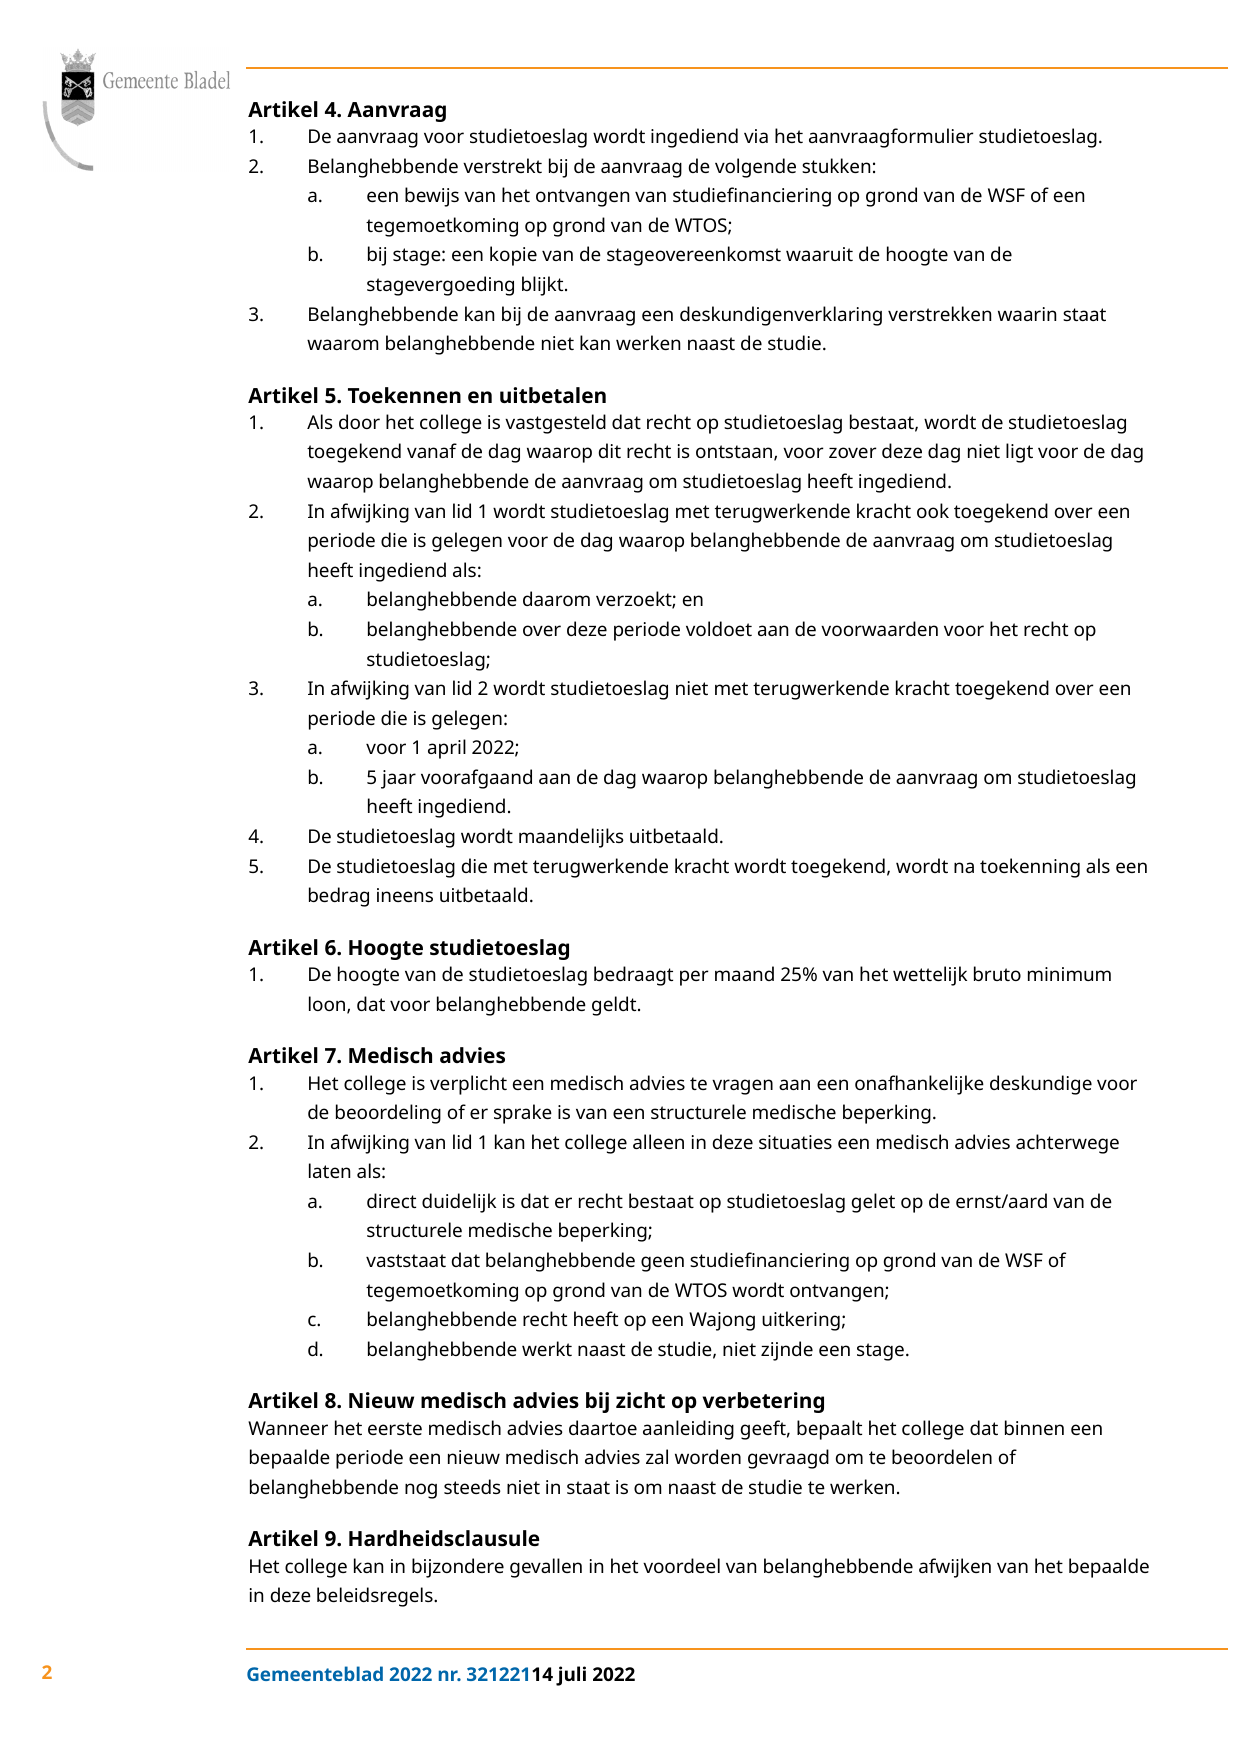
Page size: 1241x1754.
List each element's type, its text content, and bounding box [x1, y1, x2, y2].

text Het college kan in bijzondere gevallen in het voordeel van belanghebbende afwijken van het bepaalde in deze beleidsregels. [248, 1553, 1152, 1608]
text Artikel 4. Aanvraag [248, 95, 1152, 123]
list voor 1 april 2022; [307, 734, 1152, 760]
list een bewijs van het ontvangen van studiefinanciering op grond van de WSF of een tegemoetkoming op grond van de WTOS; [307, 182, 1152, 238]
text Wanneer het eerste medisch advies daartoe aanleiding geeft, bepaalt het college dat binnen een bepaalde periode een nieuw medisch advies zal worden gevraagd om te beoordelen of belanghebbende nog steeds niet in staat is om naast de studie te werken. [248, 1415, 1152, 1500]
list bij stage: een kopie van de stageovereenkomst waaruit de hoogte van de stagevergoeding blijkt. [307, 242, 1152, 297]
list Belanghebbende kan bij de aanvraag een deskundigenverklaring verstrekken waarin staat waarom belanghebbende niet kan werken naast de studie. [248, 301, 1152, 356]
list belanghebbende daarom verzoekt; en [307, 587, 1152, 612]
text Artikel 9. Hardheidsclausule [248, 1524, 1152, 1553]
list 5 jaar voorafgaand aan de dag waarop belanghebbende de aanvraag om studietoeslag heeft ingediend. [307, 764, 1152, 819]
text Artikel 5. Toekennen en uitbetalen [248, 381, 1152, 409]
list In afwijking van lid 1 kan het college alleen in deze situaties een medisch advies achterwege laten als: [248, 1129, 1152, 1184]
list In afwijking van lid 1 wordt studietoeslag met terugwerkende kracht ook toegekend over een periode die is gelegen voor de dag waarop belanghebbende de aanvraag om studietoeslag heeft ingediend als: [248, 498, 1152, 583]
list direct duidelijk is dat er recht bestaat op studietoeslag gelet op de ernst/aard van de structurele medische beperking; [307, 1188, 1152, 1243]
list De hoogte van de studietoeslag bedraagt per maand 25% van het wettelijk bruto minimum loon, dat voor belanghebbende geldt. [248, 961, 1152, 1017]
text Artikel 6. Hoogte studietoeslag [248, 933, 1152, 961]
list De studietoeslag die met terugwerkende kracht wordt toegekend, wordt na toekenning als een bedrag ineens uitbetaald. [248, 853, 1152, 908]
list belanghebbende recht heeft op een Wajong uitkering; [307, 1306, 1152, 1332]
list belanghebbende over deze periode voldoet aan de voorwaarden voor het recht op studietoeslag; [307, 616, 1152, 672]
list vaststaat dat belanghebbende geen studiefinanciering op grond van de WSF of tegemoetkoming op grond van de WTOS wordt ontvangen; [307, 1247, 1152, 1303]
list Als door het college is vastgesteld dat recht op studietoeslag bestaat, wordt de studietoeslag toegekend vanaf de dag waarop dit recht is ontstaan, voor zover deze dag niet ligt voor de dag waarop belanghebbende de aanvraag om studietoeslag heeft ingediend. [248, 409, 1152, 494]
text Artikel 7. Medisch advies [248, 1041, 1152, 1070]
list De studietoeslag wordt maandelijks uitbetaald. [248, 823, 1152, 849]
text Artikel 8. Nieuw medisch advies bij zicht op verbetering [248, 1386, 1152, 1415]
list Belanghebbende verstrekt bij de aanvraag de volgende stukken: [248, 153, 1152, 178]
list Het college is verplicht een medisch advies te vragen aan een onafhankelijke deskundige voor de beoordeling of er sprake is van een structurele medische beperking. [248, 1070, 1152, 1125]
list De aanvraag voor studietoeslag wordt ingediend via het aanvraagformulier studietoeslag. [248, 123, 1152, 149]
picture [41, 47, 231, 172]
list belanghebbende werkt naast de studie, niet zijnde een stage. [307, 1336, 1152, 1362]
list In afwijking van lid 2 wordt studietoeslag niet met terugwerkende kracht toegekend over een periode die is gelegen: [248, 675, 1152, 731]
